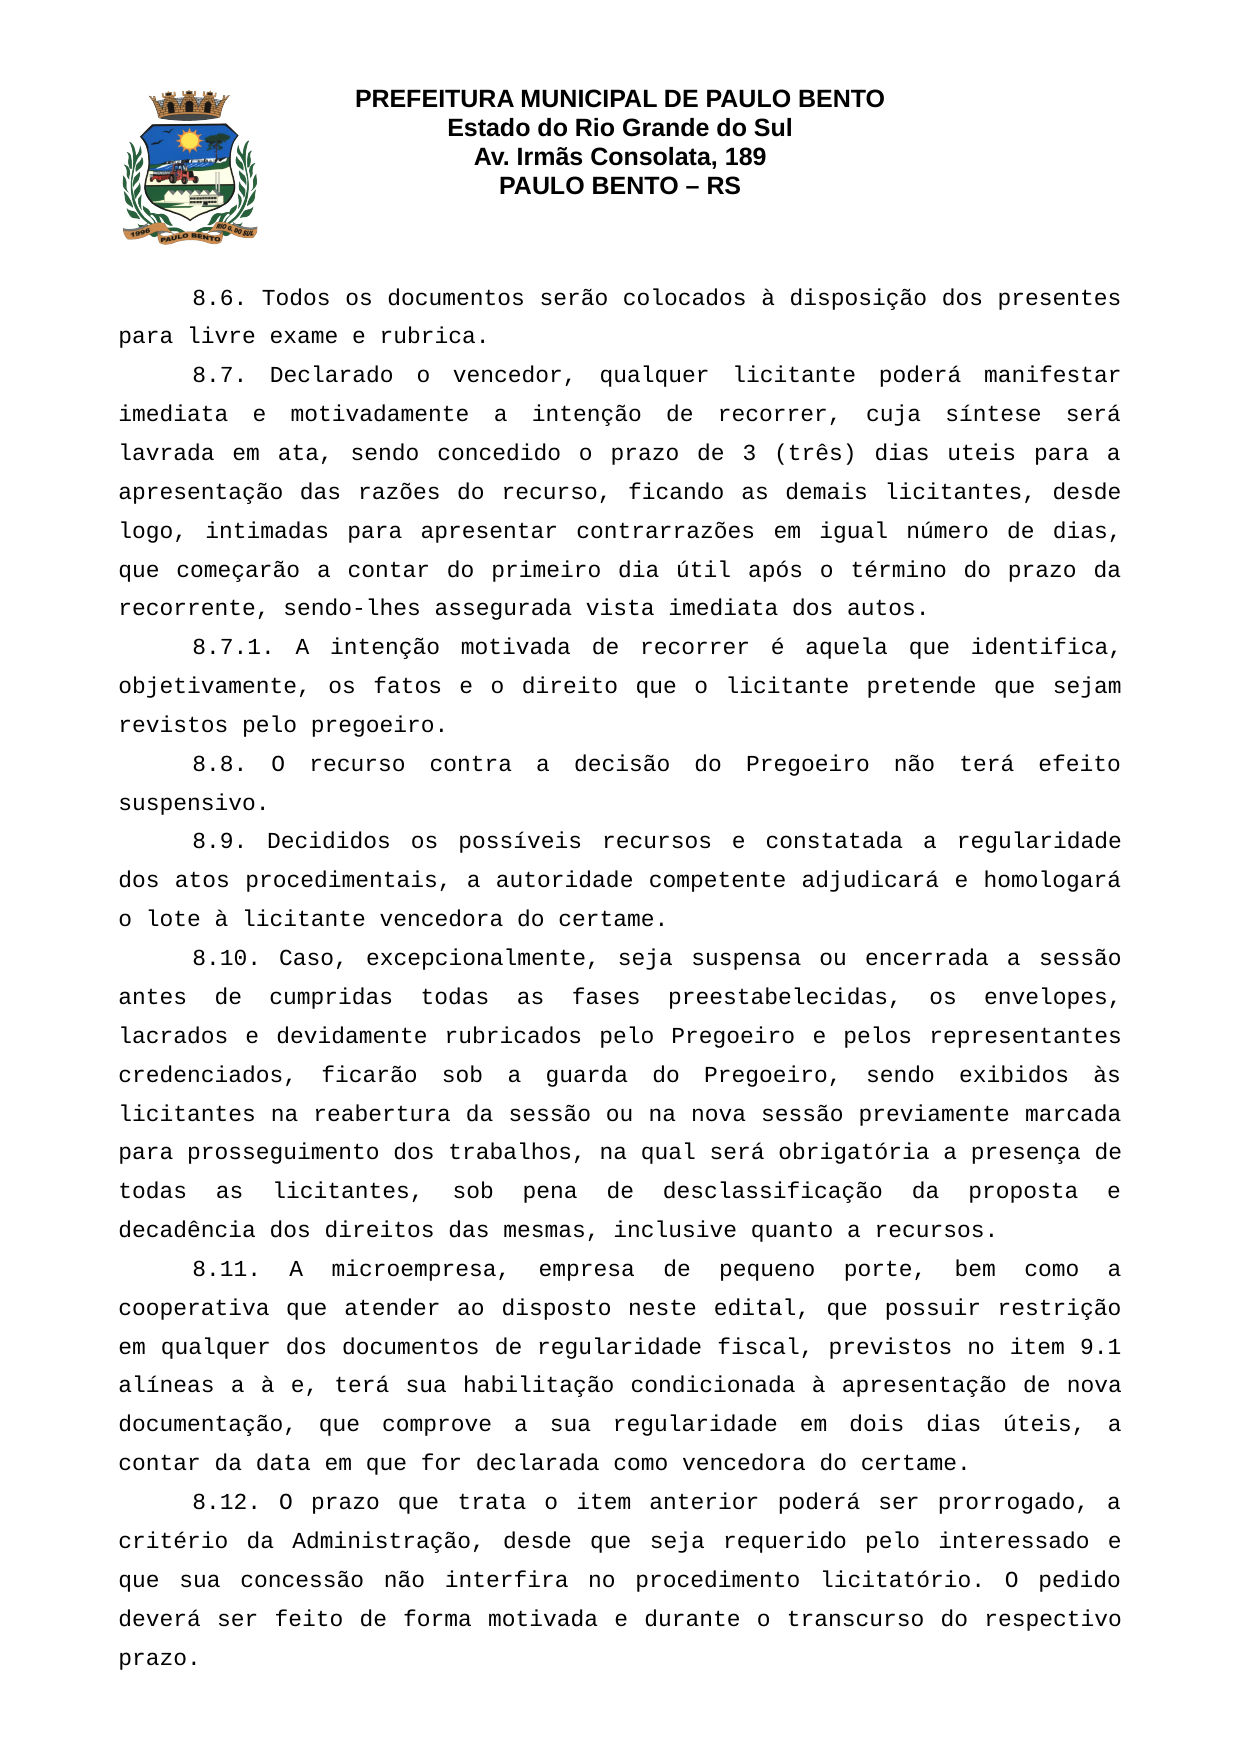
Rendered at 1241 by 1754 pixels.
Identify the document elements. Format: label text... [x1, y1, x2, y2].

text 8.9. Decididos os possíveis recursos e constatada a regularidade dos atos procedimentais, a autoridade competente adjudicará e homologará o lote à licitante vencedora do certame. [118, 830, 1122, 933]
text 8.6. Todos os documentos serão colocados à disposição dos presentes para livre exame e rubrica. [118, 286, 1122, 351]
text 8.7. Declarado o vencedor, qualquer licitante poderá manifestar imediata e motivadamente a intenção de recorrer, cuja síntese será lavrada em ata, sendo concedido o prazo de 3 (três) dias uteis para a apresentação das razões do recurso, ficando as demais licitantes, desde logo, intimadas para apresentar contrarrazões em igual número de dias, que começarão a contar do primeiro dia útil após o término do prazo da recorrente, sendo-lhes assegurada vista imediata dos autos. [118, 364, 1122, 623]
text 8.7.1. A intenção motivada de recorrer é aquela que identifica, objetivamente, os fatos e o direito que o licitante pretende que sejam revistos pelo pregoeiro. [118, 636, 1122, 739]
text 8.11. A microempresa, empresa de pequeno porte, bem como a cooperativa que atender ao disposto neste edital, que possuir restrição em qualquer dos documentos de regularidade fiscal, previstos no item 9.1 alíneas a à e, terá sua habilitação condicionada à apresentação de nova documentação, que comprove a sua regularidade em dois dias úteis, a contar da data em que for declarada como vencedora do certame. [118, 1257, 1122, 1477]
text 8.10. Caso, excepcionalmente, seja suspensa ou encerrada a sessão antes de cumpridas todas as fases preestabelecidas, os envelopes, lacrados e devidamente rubricados pelo Pregoeiro e pelos representantes credenciados, ficarão sob a guarda do Pregoeiro, sendo exibidos às licitantes na reabertura da sessão ou na nova sessão previamente marcada para prosseguimento dos trabalhos, na qual será obrigatória a presença de todas as licitantes, sob pena de desclassificação da proposta e decadência dos direitos das mesmas, inclusive quanto a recursos. [118, 946, 1122, 1244]
text 8.12. O prazo que trata o item anterior poderá ser prorrogado, a critério da Administração, desde que seja requerido pelo interessado e que sua concessão não interfira no procedimento licitatório. O pedido deverá ser feito de forma motivada e durante o transcurso do respectivo prazo. [118, 1490, 1122, 1672]
text 8.8. O recurso contra a decisão do Pregoeiro não terá efeito suspensivo. [118, 752, 1122, 817]
